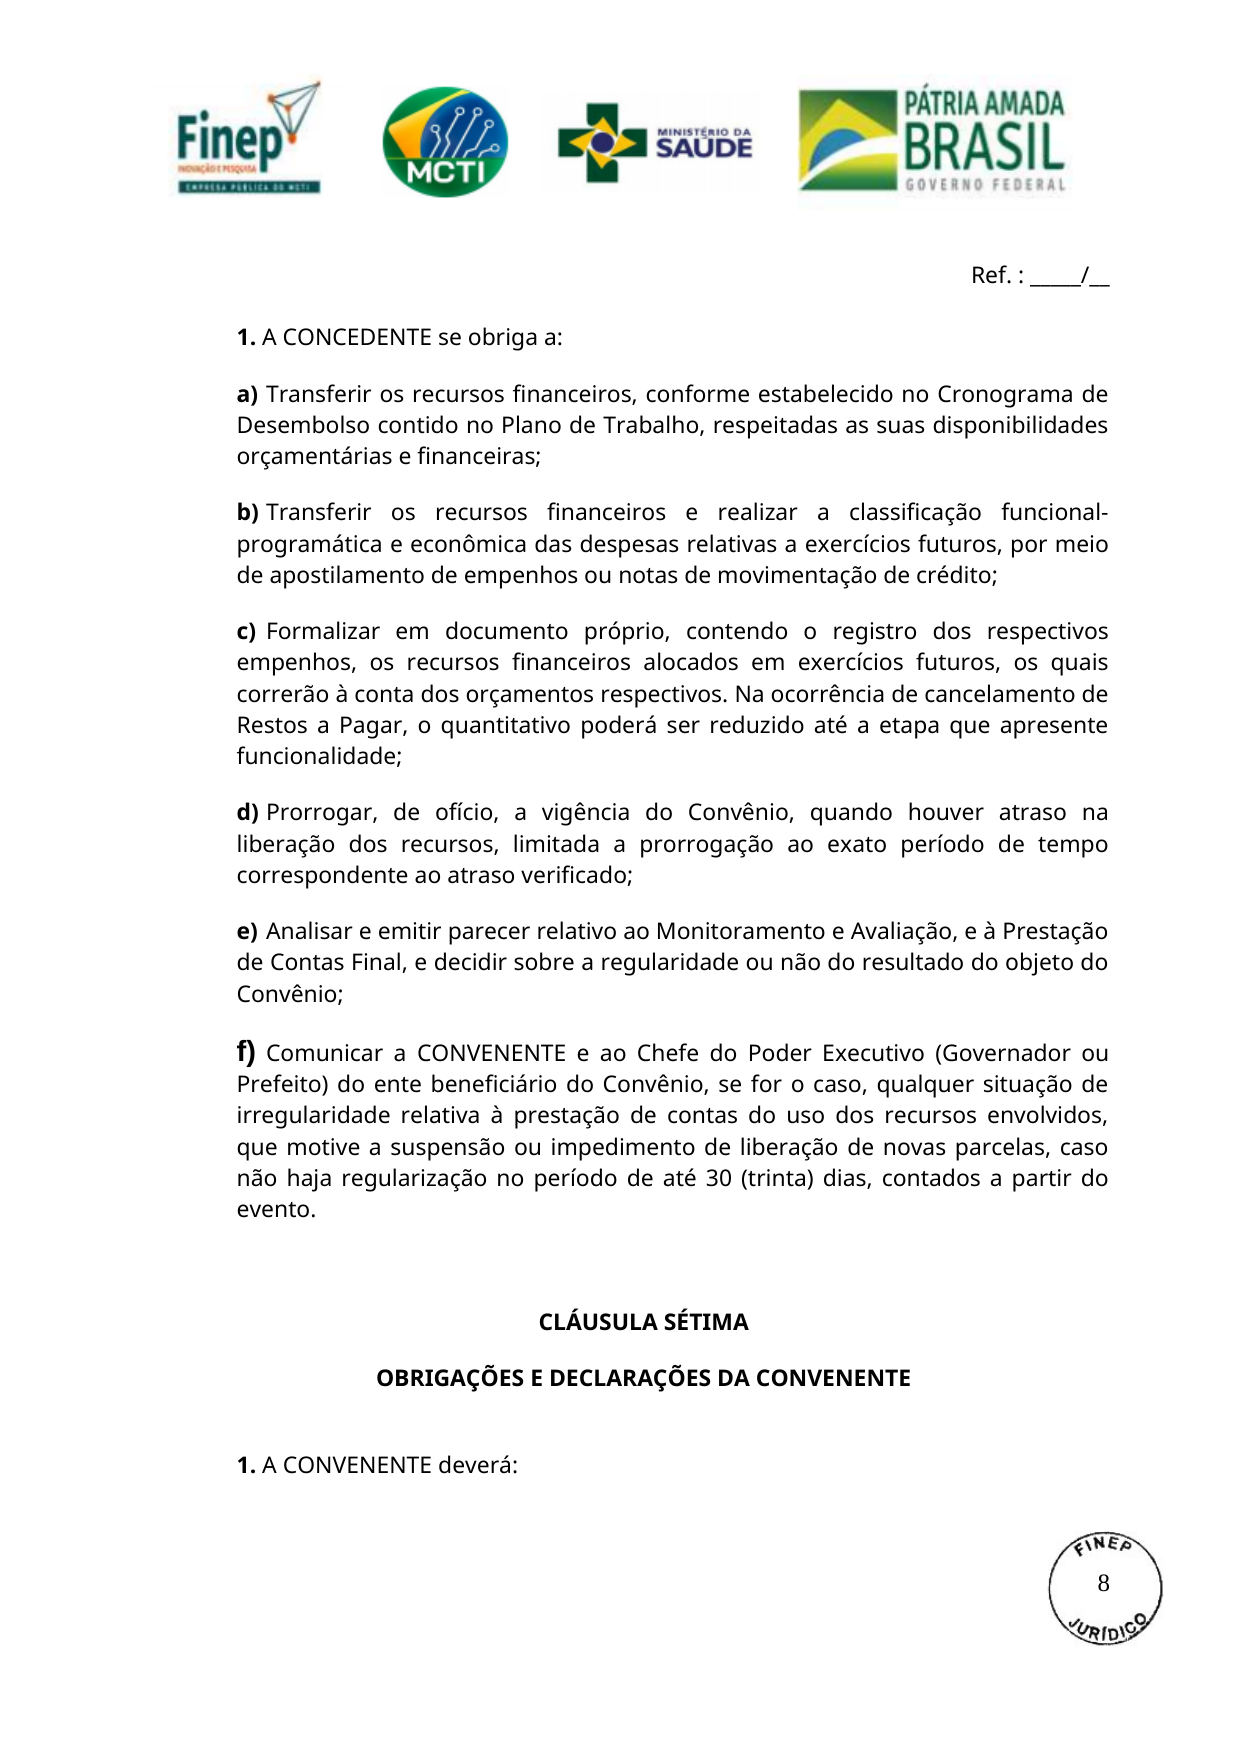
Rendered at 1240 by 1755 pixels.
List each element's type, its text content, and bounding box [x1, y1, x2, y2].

list Formalizar em documento próprio, contendo o registro dos respectivos empenhos, os recursos financeiros alocados em exercícios futuros, os quais correrão à conta dos orçamentos respectivos. Na ocorrência de cancelamento de Restos a Pagar, o quantitativo poderá ser reduzido até a etapa que apresente funcionalidade; [236, 615, 1110, 771]
list Transferir os recursos financeiros e realizar a classificação funcional-programática e econômica das despesas relativas a exercícios futuros, por meio de apostilamento de empenhos ou notas de movimentação de crédito; [236, 496, 1110, 590]
list Analisar e emitir parecer relativo ao Monitoramento e Avaliação, e à Prestação de Contas Final, e decidir sobre a regularidade ou não do resultado do objeto do Convênio; [236, 915, 1110, 1009]
subtitle OBRIGAÇÕES E DECLARAÇÕES DA CONVENENTE [148, 1362, 1139, 1393]
text 1. A CONVENENTE deverá: [148, 1449, 1110, 1481]
subtitle CLÁUSULA SÉTIMA [148, 1306, 1139, 1337]
list Prorrogar, de ofício, a vigência do Convênio, quando houver atraso na liberação dos recursos, limitada a prorrogação ao exato período de tempo correspondente ao atraso verificado; [236, 796, 1110, 890]
list Comunicar a CONVENENTE e ao Chefe do Poder Executivo (Governador ou Prefeito) do ente beneficiário do Convênio, se for o caso, qualquer situação de irregularidade relativa à prestação de contas do uso dos recursos envolvidos, que motive a suspensão ou impedimento de liberação de novas parcelas, caso não haja regularização no período de até 30 (trinta) dias, contados a partir do evento. [236, 1034, 1110, 1224]
list Transferir os recursos financeiros, conforme estabelecido no Cronograma de Desembolso contido no Plano de Trabalho, respeitadas as suas disponibilidades orçamentárias e financeiras; [236, 378, 1110, 471]
subtitle 1. A CONCEDENTE se obriga a: [148, 321, 1110, 353]
